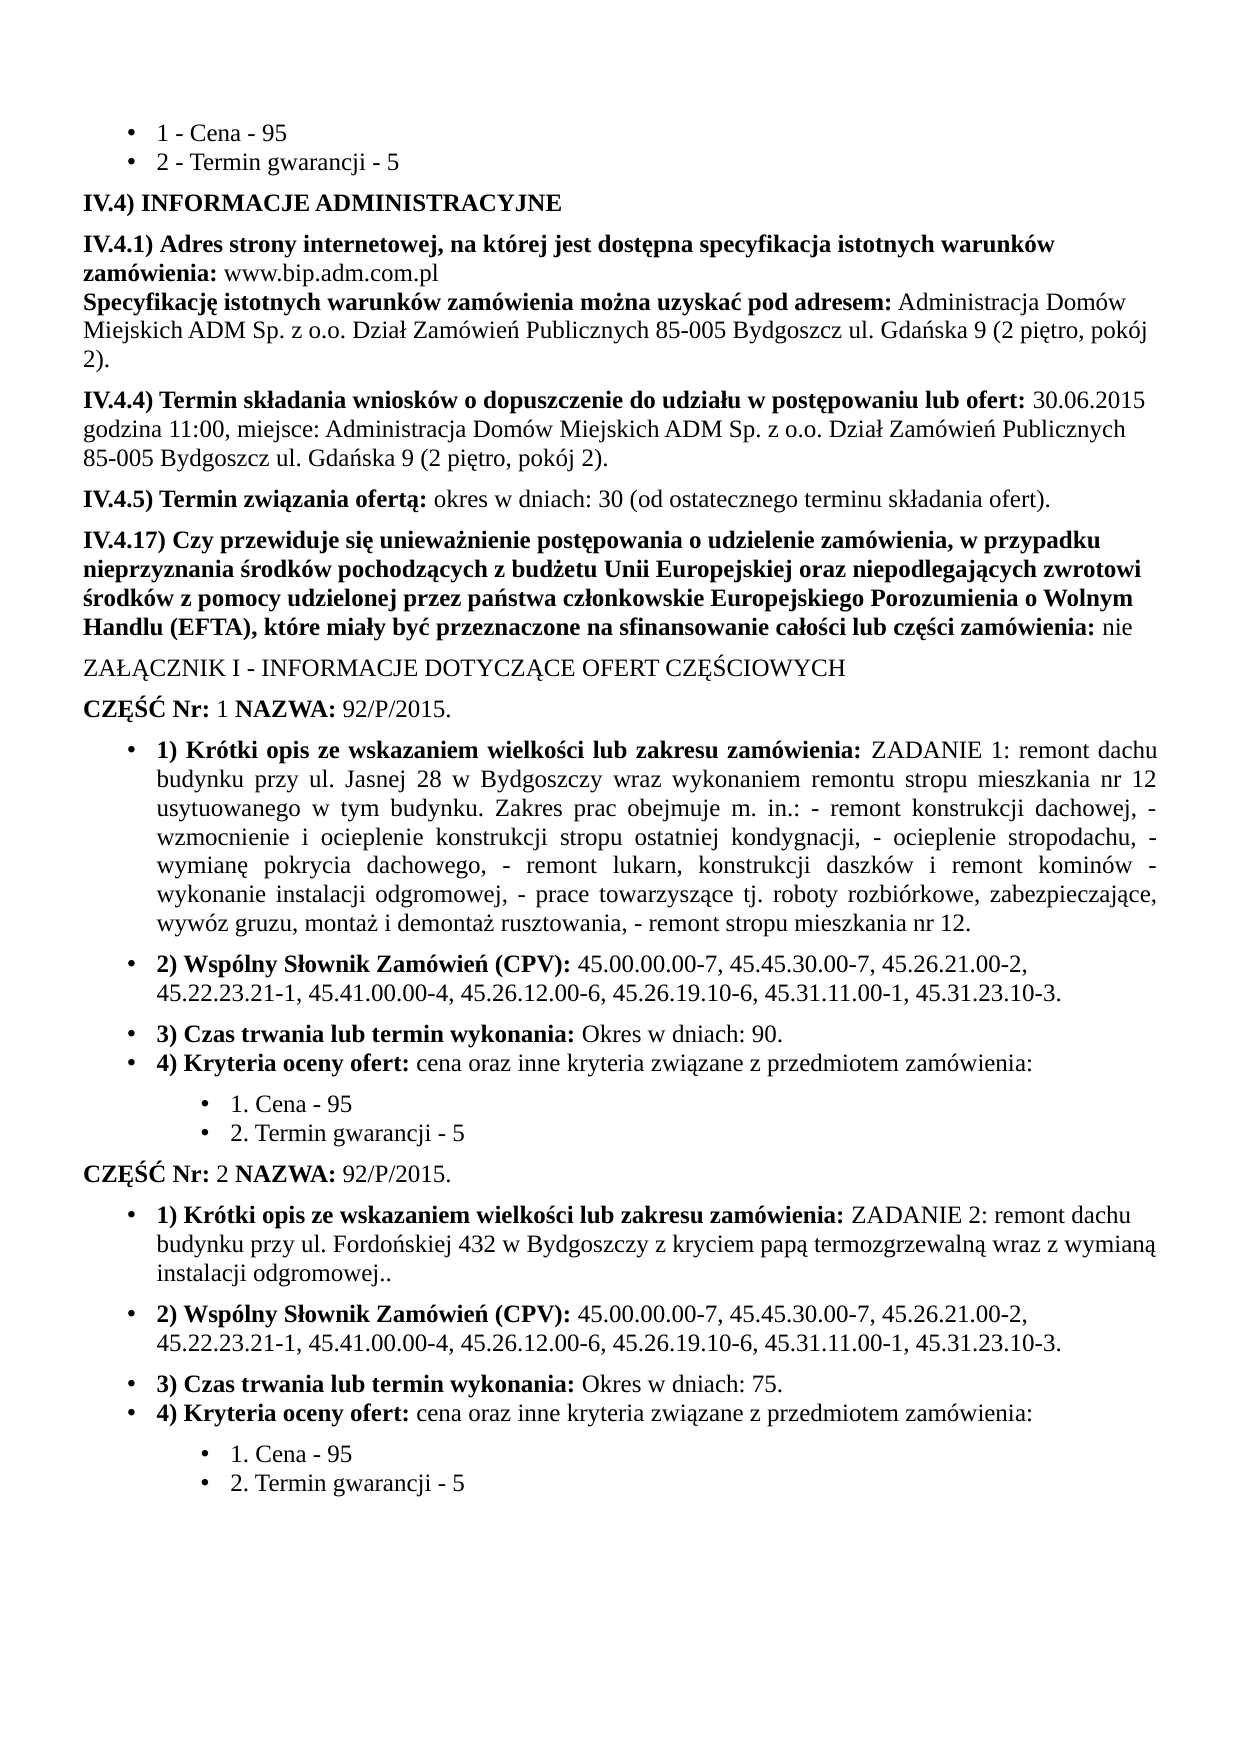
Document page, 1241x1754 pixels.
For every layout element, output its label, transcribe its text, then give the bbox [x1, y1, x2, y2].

text CZĘŚĆ Nr: 2 NAZWA: 92/P/2015. [83, 1159, 1158, 1188]
list 2 - Termin gwarancji - 5 [127, 147, 1158, 176]
list 1. Cena - 95 [201, 1089, 1158, 1118]
list 2. Termin gwarancji - 5 [201, 1118, 1158, 1147]
text IV.4) INFORMACJE ADMINISTRACYJNE [83, 188, 1158, 217]
list 4) Kryteria oceny ofert: cena oraz inne kryteria związane z przedmiotem zamówienia: [127, 1048, 1158, 1077]
list 1. Cena - 95 [201, 1439, 1158, 1468]
list 1) Krótki opis ze wskazaniem wielkości lub zakresu zamówienia: ZADANIE 1: remont dachu budynku przy ul. Jasnej 28 w Bydgoszczy wraz wykonaniem remontu stropu mieszkania nr 12 usytuowanego w tym budynku. Zakres prac obejmuje m. in.: - remont konstrukcji dachowej, - wzmocnienie i ocieplenie konstrukcji stropu ostatniej kondygnacji, - ocieplenie stropodachu, - wymianę pokrycia dachowego, - remont lukarn, konstrukcji daszków i remont kominów - wykonanie instalacji odgromowej, - prace towarzyszące tj. roboty rozbiórkowe, zabezpieczające, wywóz gruzu, montaż i demontaż rusztowania, - remont stropu mieszkania nr 12. [127, 736, 1158, 937]
list 1) Krótki opis ze wskazaniem wielkości lub zakresu zamówienia: ZADANIE 2: remont dachu budynku przy ul. Fordońskiej 432 w Bydgoszczy z kryciem papą termozgrzewalną wraz z wymianą instalacji odgromowej.. [127, 1201, 1158, 1287]
text ZAŁĄCZNIK I - INFORMACJE DOTYCZĄCE OFERT CZĘŚCIOWYCH [83, 653, 1158, 682]
text IV.4.1) Adres strony internetowej, na której jest dostępna specyfikacja istotnych warunków zamówienia: www.bip.adm.com.pl Specyfikację istotnych warunków zamówienia można uzyskać pod adresem: Administracja Domów Miejskich ADM Sp. z o.o. Dział Zamówień Publicznych 85-005 Bydgoszcz ul. Gdańska 9 (2 piętro, pokój 2). [83, 229, 1158, 373]
list 2. Termin gwarancji - 5 [201, 1468, 1158, 1497]
list 4) Kryteria oceny ofert: cena oraz inne kryteria związane z przedmiotem zamówienia: [127, 1398, 1158, 1427]
text IV.4.4) Termin składania wniosków o dopuszczenie do udziału w postępowaniu lub ofert: 30.06.2015 godzina 11:00, miejsce: Administracja Domów Miejskich ADM Sp. z o.o. Dział Zamówień Publicznych 85-005 Bydgoszcz ul. Gdańska 9 (2 piętro, pokój 2). [83, 386, 1158, 472]
text IV.4.5) Termin związania ofertą: okres w dniach: 30 (od ostatecznego terminu składania ofert). [83, 484, 1158, 513]
list 1 - Cena - 95 [127, 118, 1158, 147]
list 3) Czas trwania lub termin wykonania: Okres w dniach: 75. [127, 1369, 1158, 1398]
list 3) Czas trwania lub termin wykonania: Okres w dniach: 90. [127, 1019, 1158, 1048]
list 2) Wspólny Słownik Zamówień (CPV): 45.00.00.00-7, 45.45.30.00-7, 45.26.21.00-2, 45.22.23.21-1, 45.41.00.00-4, 45.26.12.00-6, 45.26.19.10-6, 45.31.11.00-1, 45.31.23.10-3. [127, 1299, 1158, 1357]
list 2) Wspólny Słownik Zamówień (CPV): 45.00.00.00-7, 45.45.30.00-7, 45.26.21.00-2, 45.22.23.21-1, 45.41.00.00-4, 45.26.12.00-6, 45.26.19.10-6, 45.31.11.00-1, 45.31.23.10-3. [127, 949, 1158, 1007]
text IV.4.17) Czy przewiduje się unieważnienie postępowania o udzielenie zamówienia, w przypadku nieprzyznania środków pochodzących z budżetu Unii Europejskiej oraz niepodlegających zwrotowi środków z pomocy udzielonej przez państwa członkowskie Europejskiego Porozumienia o Wolnym Handlu (EFTA), które miały być przeznaczone na sfinansowanie całości lub części zamówienia: nie [83, 526, 1158, 641]
text CZĘŚĆ Nr: 1 NAZWA: 92/P/2015. [83, 694, 1158, 723]
